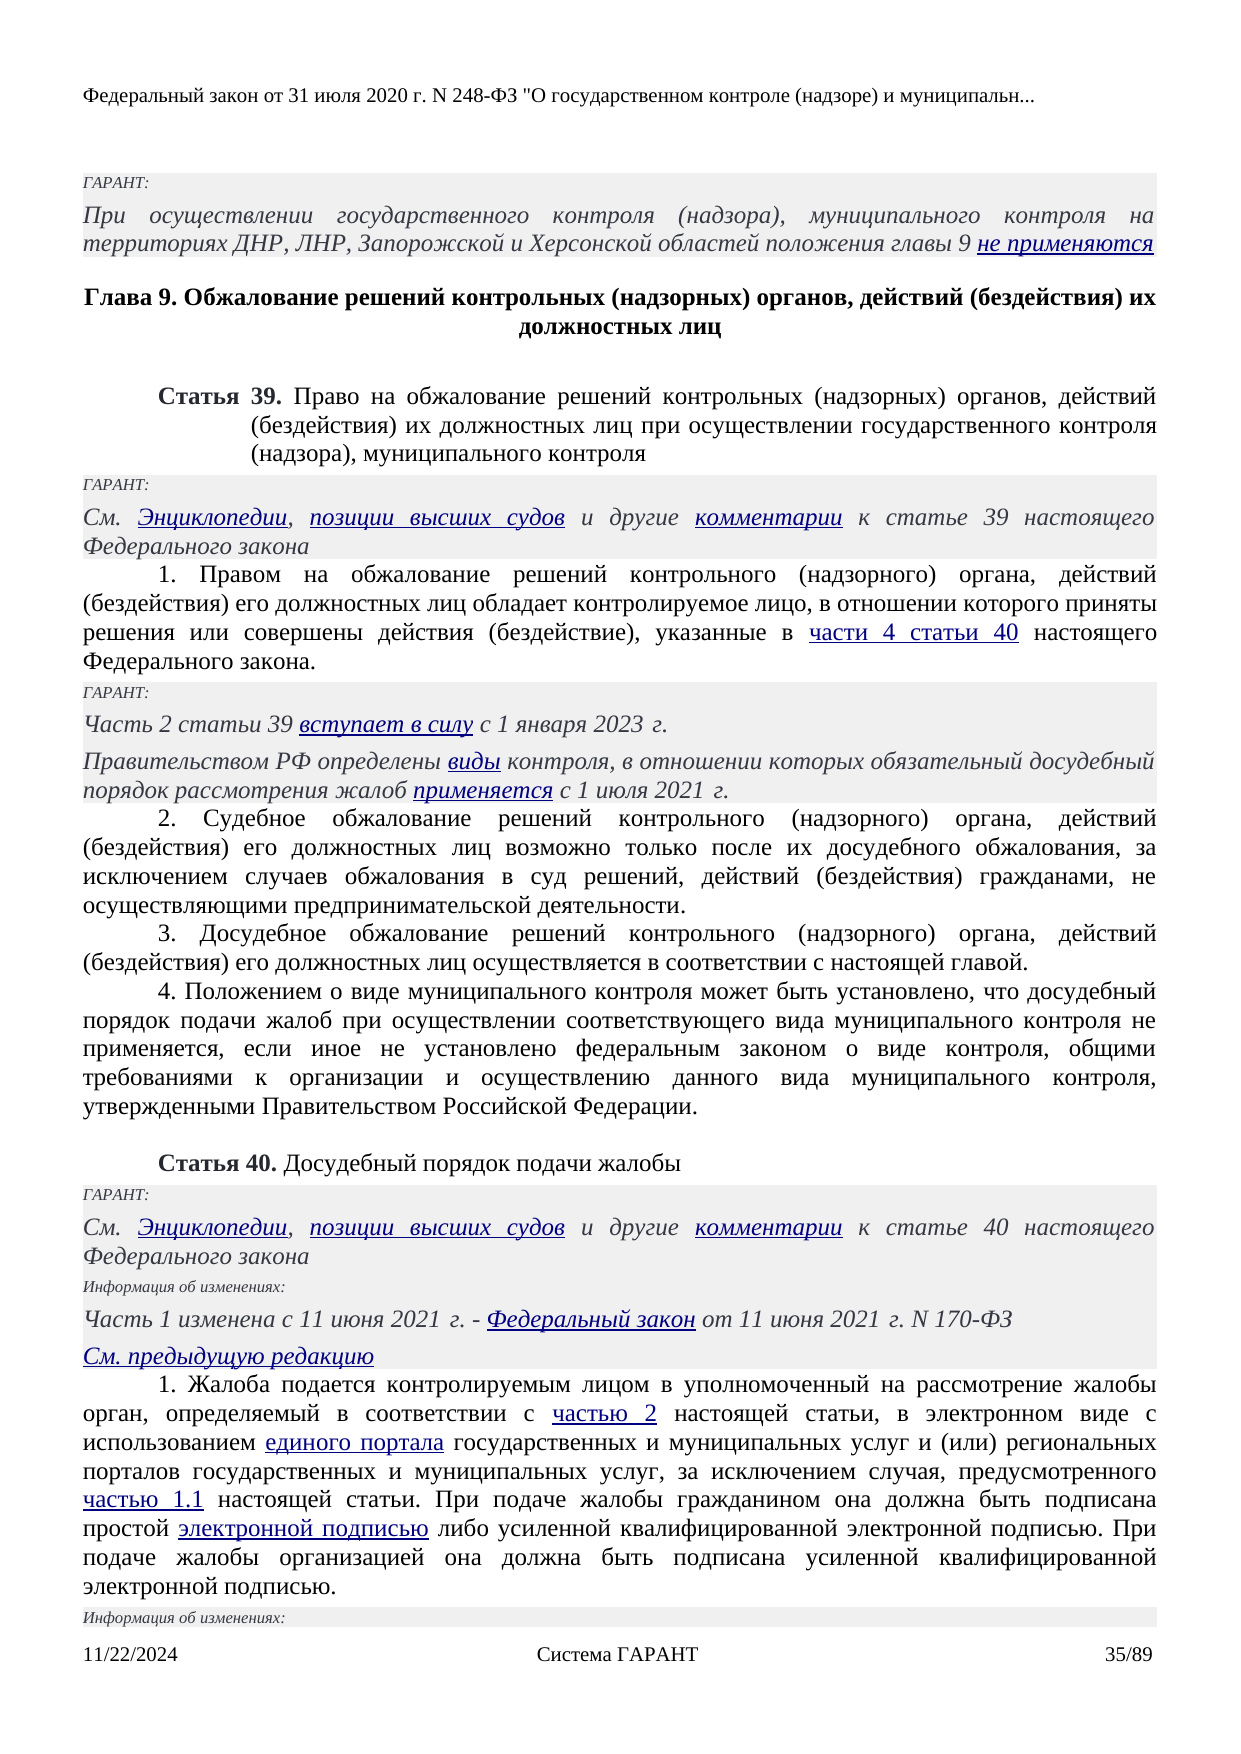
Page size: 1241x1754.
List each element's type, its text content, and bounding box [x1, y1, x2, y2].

text Статья 39. Право на обжалование решений контрольных (надзорных) органов, действий (бездействия) их должностных лиц при осуществлении государственного контроля (надзора), муниципального контроля [158, 381, 1157, 467]
text Правительством РФ определены виды контроля, в отношении которых обязательный досудебный порядок рассмотрения жалоб применяется с 1 июля 2021 г. [732, 775, 1157, 803]
text 2. Судебное обжалование решений контрольного (надзорного) органа, действий (бездействия) его должностных лиц возможно только после их досудебного обжалования, за исключением случаев обжалования в суд решений, действий (бездействия) гражданами, не осуществляющими предпринимательской деятельности. [83, 803, 1157, 918]
text Информация об изменениях: [287, 1277, 1157, 1296]
text 4. Положением о виде муниципального контроля может быть установлено, что досудебный порядок подачи жалоб при осуществлении соответствующего вида муниципального контроля не применяется, если иное не установлено федеральным законом о виде контроля, общими требованиями к организации и осуществлению данного вида муниципального контроля, утвержденными Правительством Российской Федерации. [83, 976, 1157, 1120]
text ГАРАНТ: [83, 682, 1157, 702]
text См. предыдущую редакцию [377, 1341, 1157, 1369]
text См. Энциклопедии, позиции высших судов и другие комментарии к статье 40 настоящего Федерального закона [312, 1238, 1157, 1269]
text ГАРАНТ: [151, 173, 1157, 192]
text Часть 1 изменена с 11 июня 2021 г. - Федеральный закон от 11 июня 2021 г. N 170-ФЗ [1015, 1304, 1157, 1333]
text ГАРАНТ: [151, 475, 1157, 494]
text Статья 40. Досудебный порядок подачи жалобы [158, 1148, 1157, 1177]
text Информация об изменениях: [83, 1607, 1157, 1627]
text 1. Жалоба подается контролируемым лицом в уполномоченный на рассмотрение жалобы орган, определяемый в соответствии с частью 2 настоящей статьи, в электронном виде с использованием единого портала государственных и муниципальных услуг и (или) региональных порталов государственных и муниципальных услуг, за исключением случая, предусмотренного частью 1.1 настоящей статьи. При подаче жалобы гражданином она должна быть подписана простой электронной подписью либо усиленной квалифицированной электронной подписью. При подаче жалобы организацией она должна быть подписана усиленной квалифицированной электронной подписью. [83, 1369, 1157, 1599]
text См. Энциклопедии, позиции высших судов и другие комментарии к статье 39 настоящего Федерального закона [312, 528, 1157, 559]
text 3. Досудебное обжалование решений контрольного (надзорного) органа, действий (бездействия) его должностных лиц осуществляется в соответствии с настоящей главой. [83, 918, 1157, 976]
text Часть 2 статьи 39 вступает в силу с 1 января 2023 г. [670, 709, 1157, 738]
text ГАРАНТ: [151, 1185, 1157, 1204]
subtitle Глава 9. Обжалование решений контрольных (надзорных) органов, действий (бездействия) их должностных лиц [83, 282, 1157, 340]
text 1. Правом на обжалование решений контрольного (надзорного) органа, действий (бездействия) его должностных лиц обладает контролируемое лицо, в отношении которого приняты решения или совершены действия (бездействие), указанные в части 4 статьи 40 настоящего Федерального закона. [83, 559, 1157, 674]
